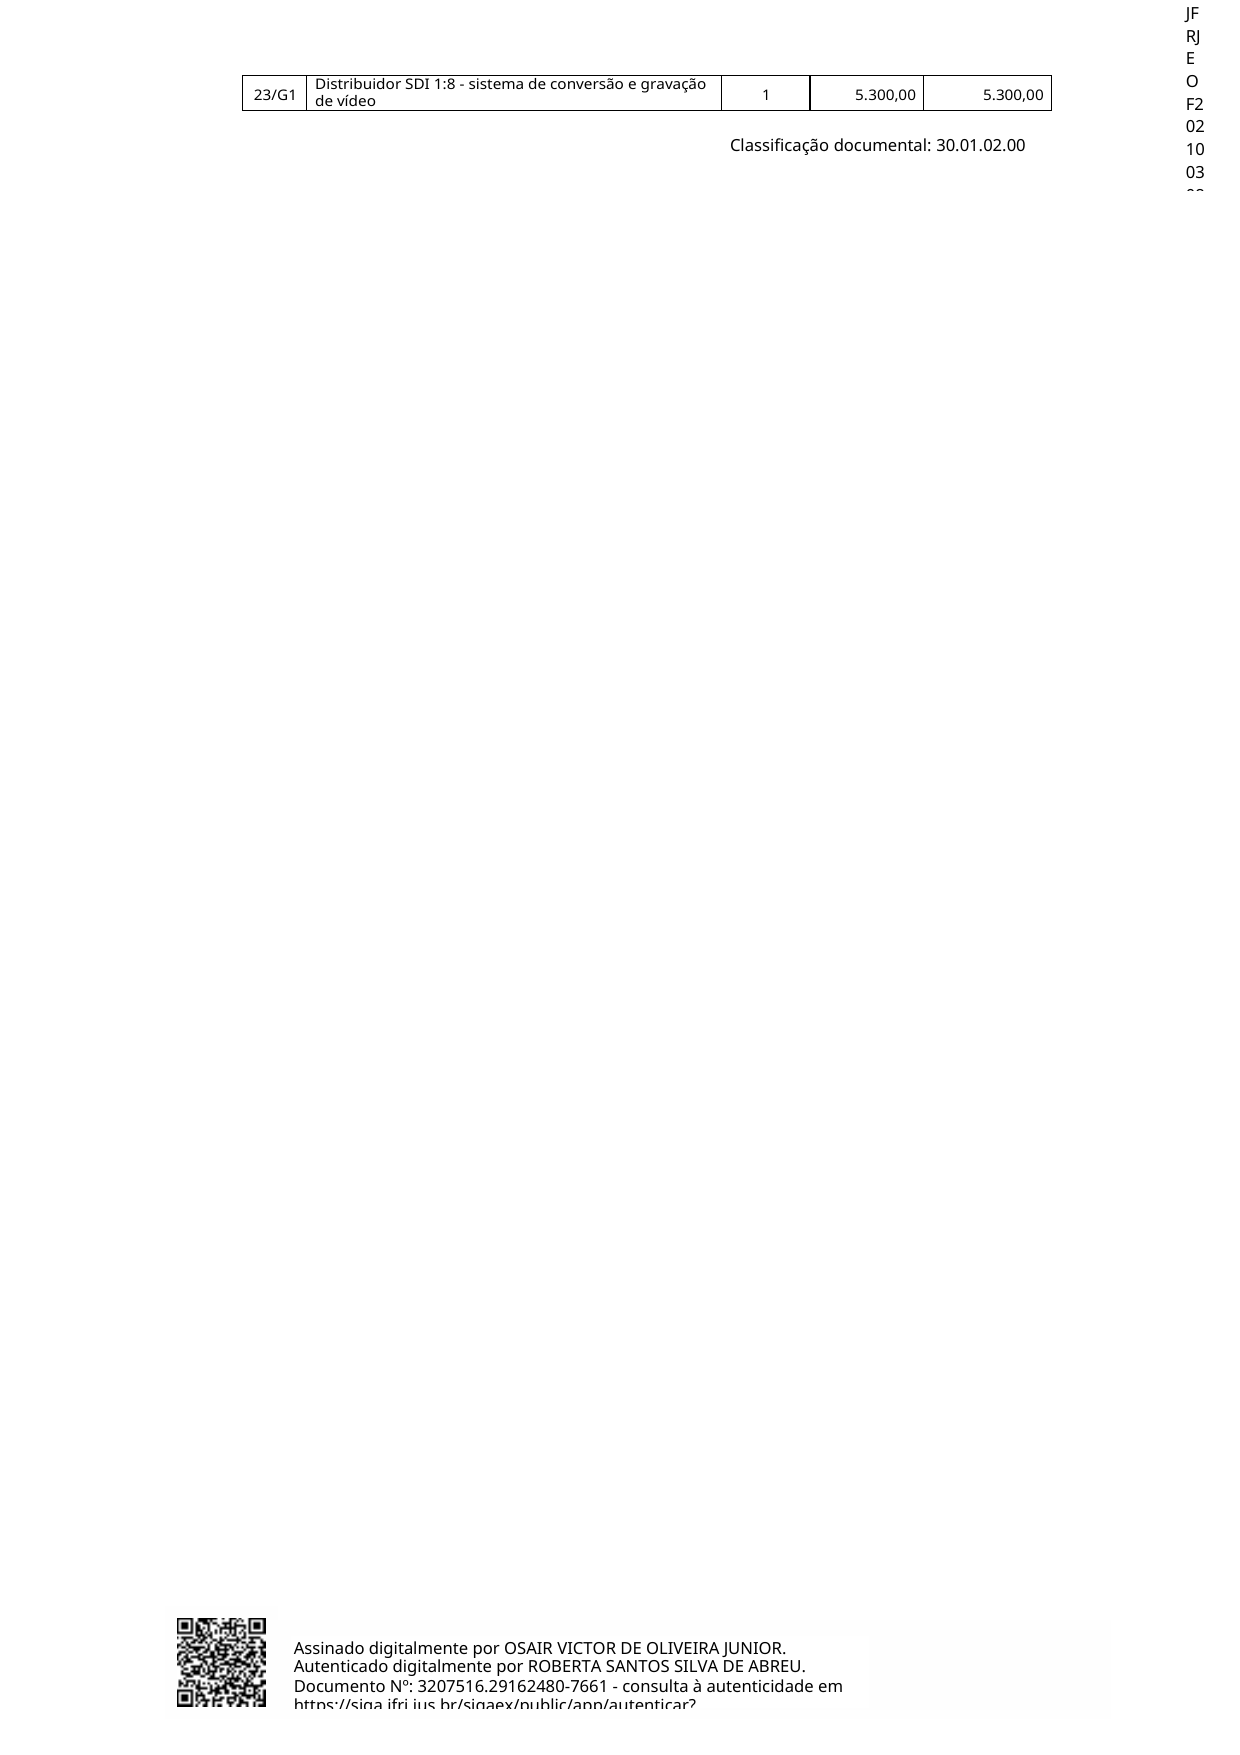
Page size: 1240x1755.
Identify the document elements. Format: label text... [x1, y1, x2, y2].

text Classificação documental: 30.01.02.00 [730, 0, 1206, 190]
table_cell 5.300,00 [811, 76, 923, 110]
text JFRJEOF202100308V07 [1186, 1, 1206, 190]
table_cell 1 [722, 76, 809, 110]
table_cell 5.300,00 [924, 76, 1051, 110]
table_cell Distribuidor SDI 1:8 - sistema de conversão e gravação de vídeo [307, 76, 721, 110]
table_cell 23/G1 [243, 76, 306, 110]
